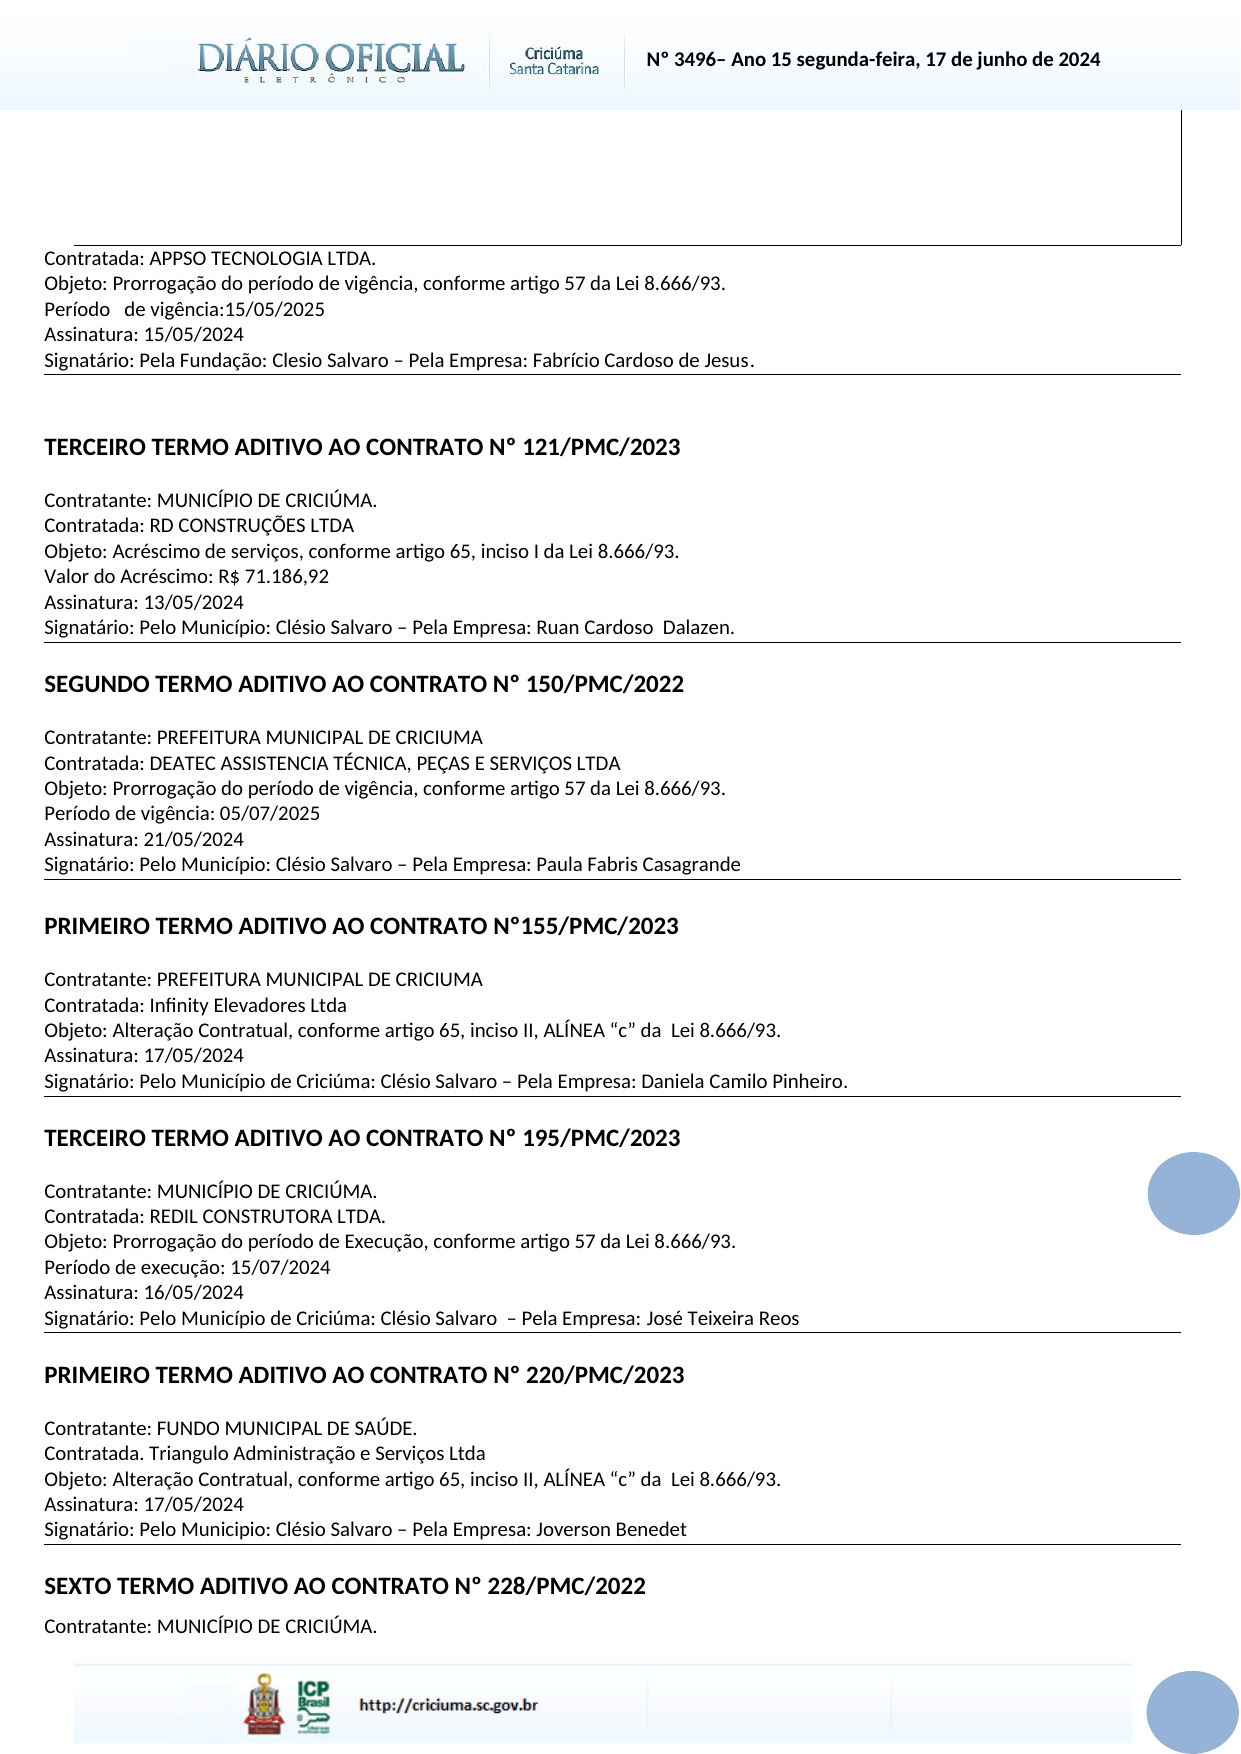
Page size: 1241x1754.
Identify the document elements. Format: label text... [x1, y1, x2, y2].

text Signatário: Pela Fundação: Clesio Salvaro – Pela Empresa: Fabrício Cardoso de Jesus. [44, 347, 1181, 374]
text Contratada: RD CONSTRUÇÕES LTDA [44, 513, 1181, 538]
text Período de vigência: 05/07/2025 [44, 801, 1181, 826]
text Assinatura: 15/05/2024 [44, 321, 1181, 347]
text SEXTO TERMO ADITIVO AO CONTRATO Nº 228/PMC/2022 [44, 1571, 1181, 1601]
text Objeto: Prorrogação do período de vigência, conforme artigo 57 da Lei 8.666/93. [44, 775, 1181, 801]
text Contratante: MUNICÍPIO DE CRICIÚMA. [44, 1178, 1150, 1203]
text Assinatura: 21/05/2024 [44, 826, 1181, 851]
text Valor do Acréscimo: R$ 71.186,92 [44, 563, 1181, 589]
text TERCEIRO TERMO ADITIVO AO CONTRATO Nº 195/PMC/2023 [44, 1122, 1181, 1152]
text Período de execução: 15/07/2024 [44, 1254, 1181, 1279]
text TERCEIRO TERMO ADITIVO AO CONTRATO Nº 121/PMC/2023 [44, 431, 1181, 462]
text Assinatura: 17/05/2024 [44, 1043, 1181, 1068]
text PRIMEIRO TERMO ADITIVO AO CONTRATO Nº 220/PMC/2023 [44, 1359, 1181, 1389]
text Assinatura: 17/05/2024 [44, 1491, 1181, 1517]
text Contratada: DEATEC ASSISTENCIA TÉCNICA, PEÇAS E SERVIÇOS LTDA [44, 750, 1181, 775]
text Assinatura: 13/05/2024 [44, 589, 1181, 614]
text Contratada: Infinity Elevadores Ltda [44, 992, 1181, 1017]
text Período de vigência:15/05/2025 [44, 296, 1181, 321]
text Signatário: Pelo Municipio: Clésio Salvaro – Pela Empresa: Joverson Benedet [44, 1517, 1181, 1544]
text Signatário: Pelo Município de Criciúma: Clésio Salvaro – Pela Empresa: Daniela Camilo Pinheiro. [44, 1068, 1181, 1096]
text Contratada: REDIL CONSTRUTORA LTDA. [44, 1203, 1168, 1229]
text Objeto: Alteração Contratual, conforme artigo 65, inciso II, ALÍNEA “c” da Lei 8.666/93. [44, 1017, 1181, 1043]
text Objeto: Alteração Contratual, conforme artigo 65, inciso II, ALÍNEA “c” da Lei 8.666/93. [44, 1466, 1181, 1491]
text Signatário: Pelo Município: Clésio Salvaro – Pela Empresa: Ruan Cardoso Dalazen. [44, 614, 1181, 642]
text Objeto: Prorrogação do período de Execução, conforme artigo 57 da Lei 8.666/93. [44, 1229, 1181, 1254]
text Contratante: MUNICÍPIO DE CRICIÚMA. [44, 1614, 1181, 1639]
text Contratante: PREFEITURA MUNICIPAL DE CRICIUMA [44, 724, 1181, 750]
text SEGUNDO TERMO ADITIVO AO CONTRATO Nº 150/PMC/2022 [44, 668, 1181, 699]
text Signatário: Pelo Município de Criciúma: Clésio Salvaro – Pela Empresa: José Teixeira Reos [44, 1305, 1181, 1332]
text Contratada: APPSO TECNOLOGIA LTDA. [44, 245, 1181, 271]
text Contratante: PREFEITURA MUNICIPAL DE CRICIUMA [44, 966, 1181, 992]
text Assinatura: 16/05/2024 [44, 1279, 1181, 1305]
text Contratante: MUNICÍPIO DE CRICIÚMA. [44, 487, 1181, 513]
text Contratante: FUNDO MUNICIPAL DE SAÚDE. [44, 1415, 1181, 1440]
text Objeto: Prorrogação do período de vigência, conforme artigo 57 da Lei 8.666/93. [44, 271, 1181, 296]
text Contratada. Triangulo Administração e Serviços Ltda [44, 1440, 1181, 1466]
text Objeto: Acréscimo de serviços, conforme artigo 65, inciso I da Lei 8.666/93. [44, 538, 1181, 563]
text Signatário: Pelo Município: Clésio Salvaro – Pela Empresa: Paula Fabris Casagrande [44, 851, 1181, 879]
text PRIMEIRO TERMO ADITIVO AO CONTRATO Nº155/PMC/2023 [44, 910, 1181, 941]
